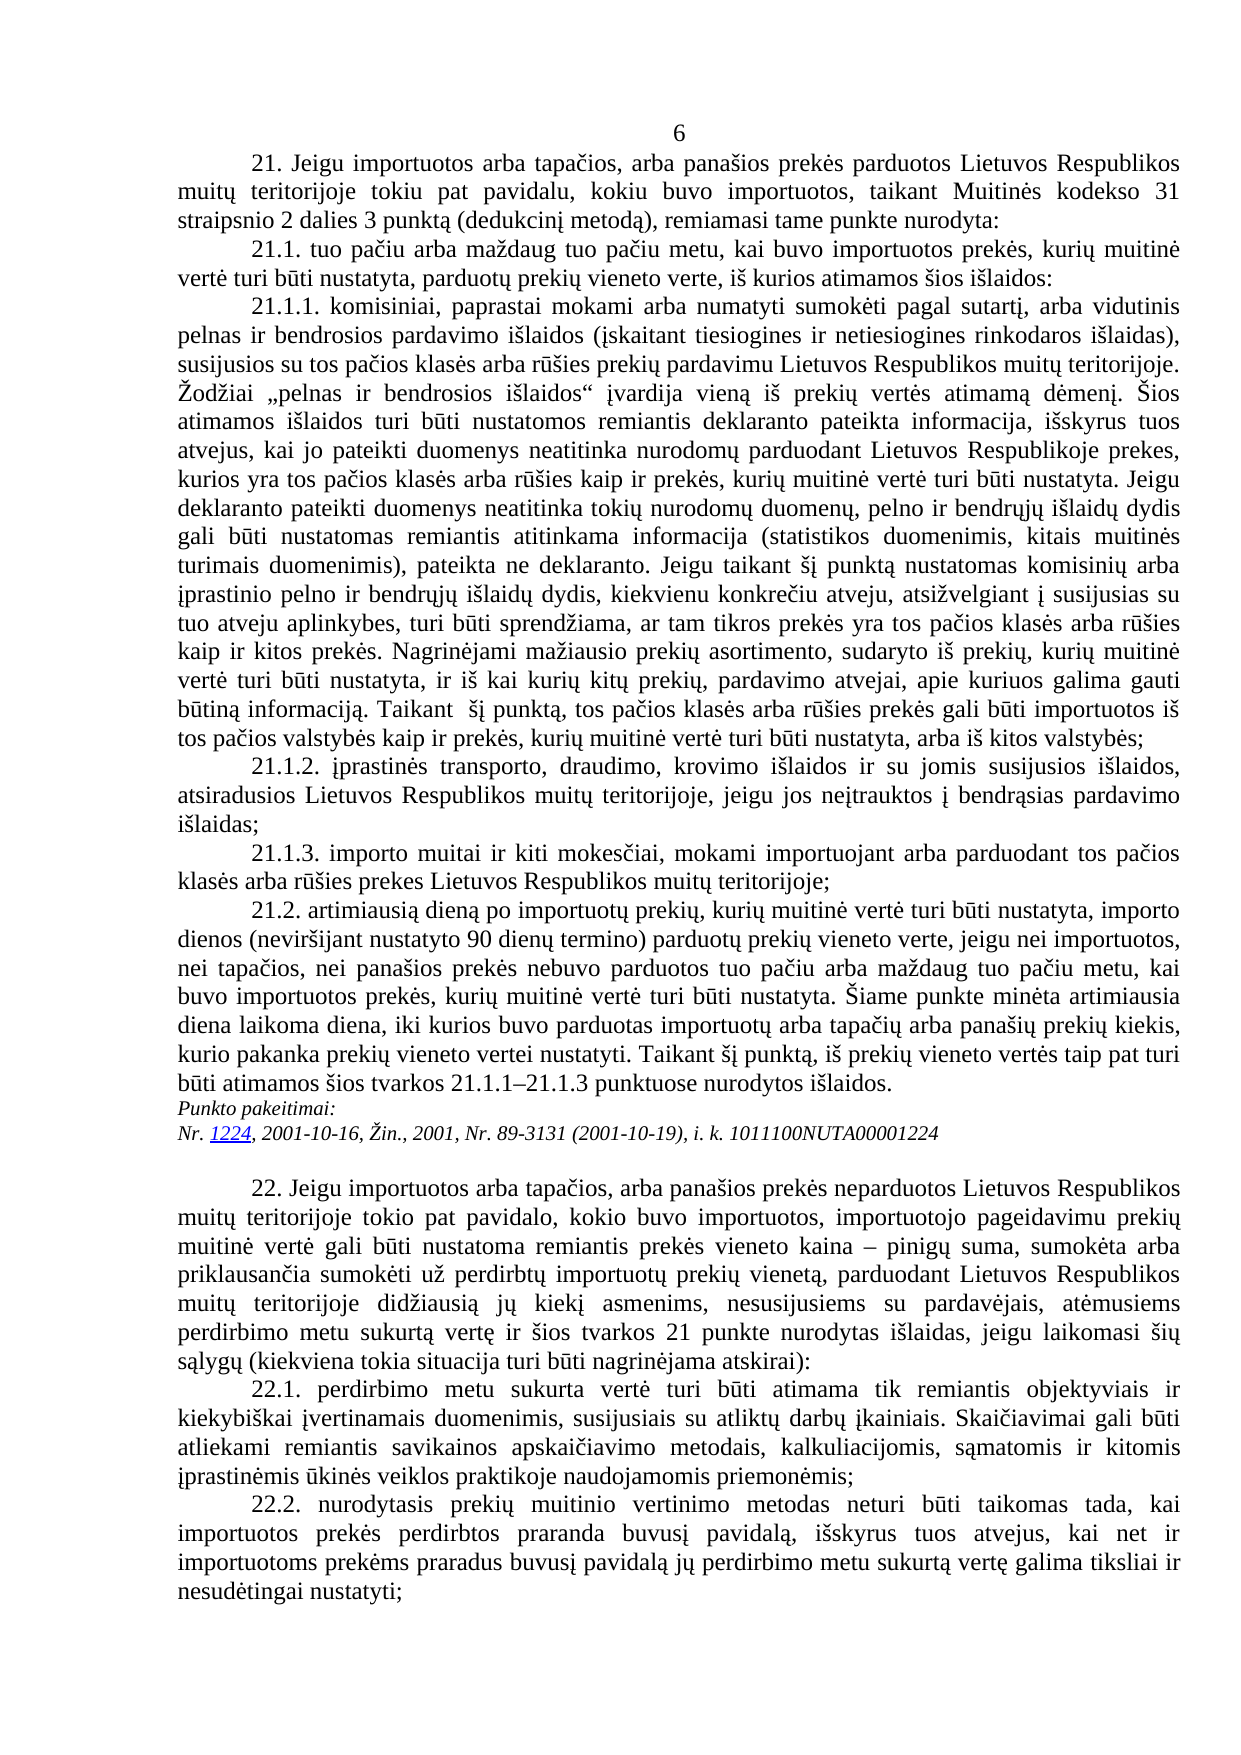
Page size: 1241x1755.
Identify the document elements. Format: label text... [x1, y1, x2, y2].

text 21.1.3. importo muitai ir kiti mokesčiai, mokami importuojant arba parduodant tos pačios klasės arba rūšies prekes Lietuvos Respublikos muitų teritorijoje; [177, 838, 1181, 895]
text 21.2. artimiausią dieną po importuotų prekių, kurių muitinė vertė turi būti nustatyta, importo dienos (neviršijant nustatyto 90 dienų termino) parduotų prekių vieneto verte, jeigu nei importuotos, nei tapačios, nei panašios prekės nebuvo parduotos tuo pačiu arba maždaug tuo pačiu metu, kai buvo importuotos prekės, kurių muitinė vertė turi būti nustatyta. Šiame punkte minėta artimiausia diena laikoma diena, iki kurios buvo parduotas importuotų arba tapačių arba panašių prekių kiekis, kurio pakanka prekių vieneto vertei nustatyti. Taikant šį punktą, iš prekių vieneto vertės taip pat turi būti atimamos šios tvarkos 21.1.1–21.1.3 punktuose nurodytos išlaidos. [177, 895, 1181, 1096]
text Nr. 1224, 2001-10-16, Žin., 2001, Nr. 89-3131 (2001-10-19), i. k. 1011100NUTA00001224 [177, 1120, 1181, 1144]
text 21.1.1. komisiniai, paprastai mokami arba numatyti sumokėti pagal sutartį, arba vidutinis pelnas ir bendrosios pardavimo išlaidos (įskaitant tiesiogines ir netiesiogines rinkodaros išlaidas), susijusios su tos pačios klasės arba rūšies prekių pardavimu Lietuvos Respublikos muitų teritorijoje. Žodžiai „pelnas ir bendrosios išlaidos“ įvardija vieną iš prekių vertės atimamą dėmenį. Šios atimamos išlaidos turi būti nustatomos remiantis deklaranto pateikta informacija, išskyrus tuos atvejus, kai jo pateikti duomenys neatitinka nurodomų parduodant Lietuvos Respublikoje prekes, kurios yra tos pačios klasės arba rūšies kaip ir prekės, kurių muitinė vertė turi būti nustatyta. Jeigu deklaranto pateikti duomenys neatitinka tokių nurodomų duomenų, pelno ir bendrųjų išlaidų dydis gali būti nustatomas remiantis atitinkama informacija (statistikos duomenimis, kitais muitinės turimais duomenimis), pateikta ne deklaranto. Jeigu taikant šį punktą nustatomas komisinių arba įprastinio pelno ir bendrųjų išlaidų dydis, kiekvienu konkrečiu atveju, atsižvelgiant į susijusias su tuo atveju aplinkybes, turi būti sprendžiama, ar tam tikros prekės yra tos pačios klasės arba rūšies kaip ir kitos prekės. Nagrinėjami mažiausio prekių asortimento, sudaryto iš prekių, kurių muitinė vertė turi būti nustatyta, ir iš kai kurių kitų prekių, pardavimo atvejai, apie kuriuos galima gauti būtiną informaciją. Taikant šį punktą, tos pačios klasės arba rūšies prekės gali būti importuotos iš tos pačios valstybės kaip ir prekės, kurių muitinė vertė turi būti nustatyta, arba iš kitos valstybės; [177, 291, 1181, 751]
text 22. Jeigu importuotos arba tapačios, arba panašios prekės neparduotos Lietuvos Respublikos muitų teritorijoje tokio pat pavidalo, kokio buvo importuotos, importuotojo pageidavimu prekių muitinė vertė gali būti nustatoma remiantis prekės vieneto kaina – pinigų suma, sumokėta arba priklausančia sumokėti už perdirbtų importuotų prekių vienetą, parduodant Lietuvos Respublikos muitų teritorijoje didžiausią jų kiekį asmenims, nesusijusiems su pardavėjais, atėmusiems perdirbimo metu sukurtą vertę ir šios tvarkos 21 punkte nurodytas išlaidas, jeigu laikomasi šių sąlygų (kiekviena tokia situacija turi būti nagrinėjama atskirai): [177, 1173, 1181, 1374]
text 21.1. tuo pačiu arba maždaug tuo pačiu metu, kai buvo importuotos prekės, kurių muitinė vertė turi būti nustatyta, parduotų prekių vieneto verte, iš kurios atimamos šios išlaidos: [177, 234, 1181, 291]
text Punkto pakeitimai: [177, 1096, 1181, 1120]
text 21.1.2. įprastinės transporto, draudimo, krovimo išlaidos ir su jomis susijusios išlaidos, atsiradusios Lietuvos Respublikos muitų teritorijoje, jeigu jos neįtrauktos į bendrąsias pardavimo išlaidas; [177, 751, 1181, 838]
text 21. Jeigu importuotos arba tapačios, arba panašios prekės parduotos Lietuvos Respublikos muitų teritorijoje tokiu pat pavidalu, kokiu buvo importuotos, taikant Muitinės kodekso 31 straipsnio 2 dalies 3 punktą (dedukcinį metodą), remiamasi tame punkte nurodyta: [177, 148, 1181, 234]
text 22.1. perdirbimo metu sukurta vertė turi būti atimama tik remiantis objektyviais ir kiekybiškai įvertinamais duomenimis, susijusiais su atliktų darbų įkainiais. Skaičiavimai gali būti atliekami remiantis savikainos apskaičiavimo metodais, kalkuliacijomis, sąmatomis ir kitomis įprastinėmis ūkinės veiklos praktikoje naudojamomis priemonėmis; [177, 1374, 1181, 1489]
text 22.2. nurodytasis prekių muitinio vertinimo metodas neturi būti taikomas tada, kai importuotos prekės perdirbtos praranda buvusį pavidalą, išskyrus tuos atvejus, kai net ir importuotoms prekėms praradus buvusį pavidalą jų perdirbimo metu sukurtą vertę galima tiksliai ir nesudėtingai nustatyti; [177, 1489, 1181, 1604]
